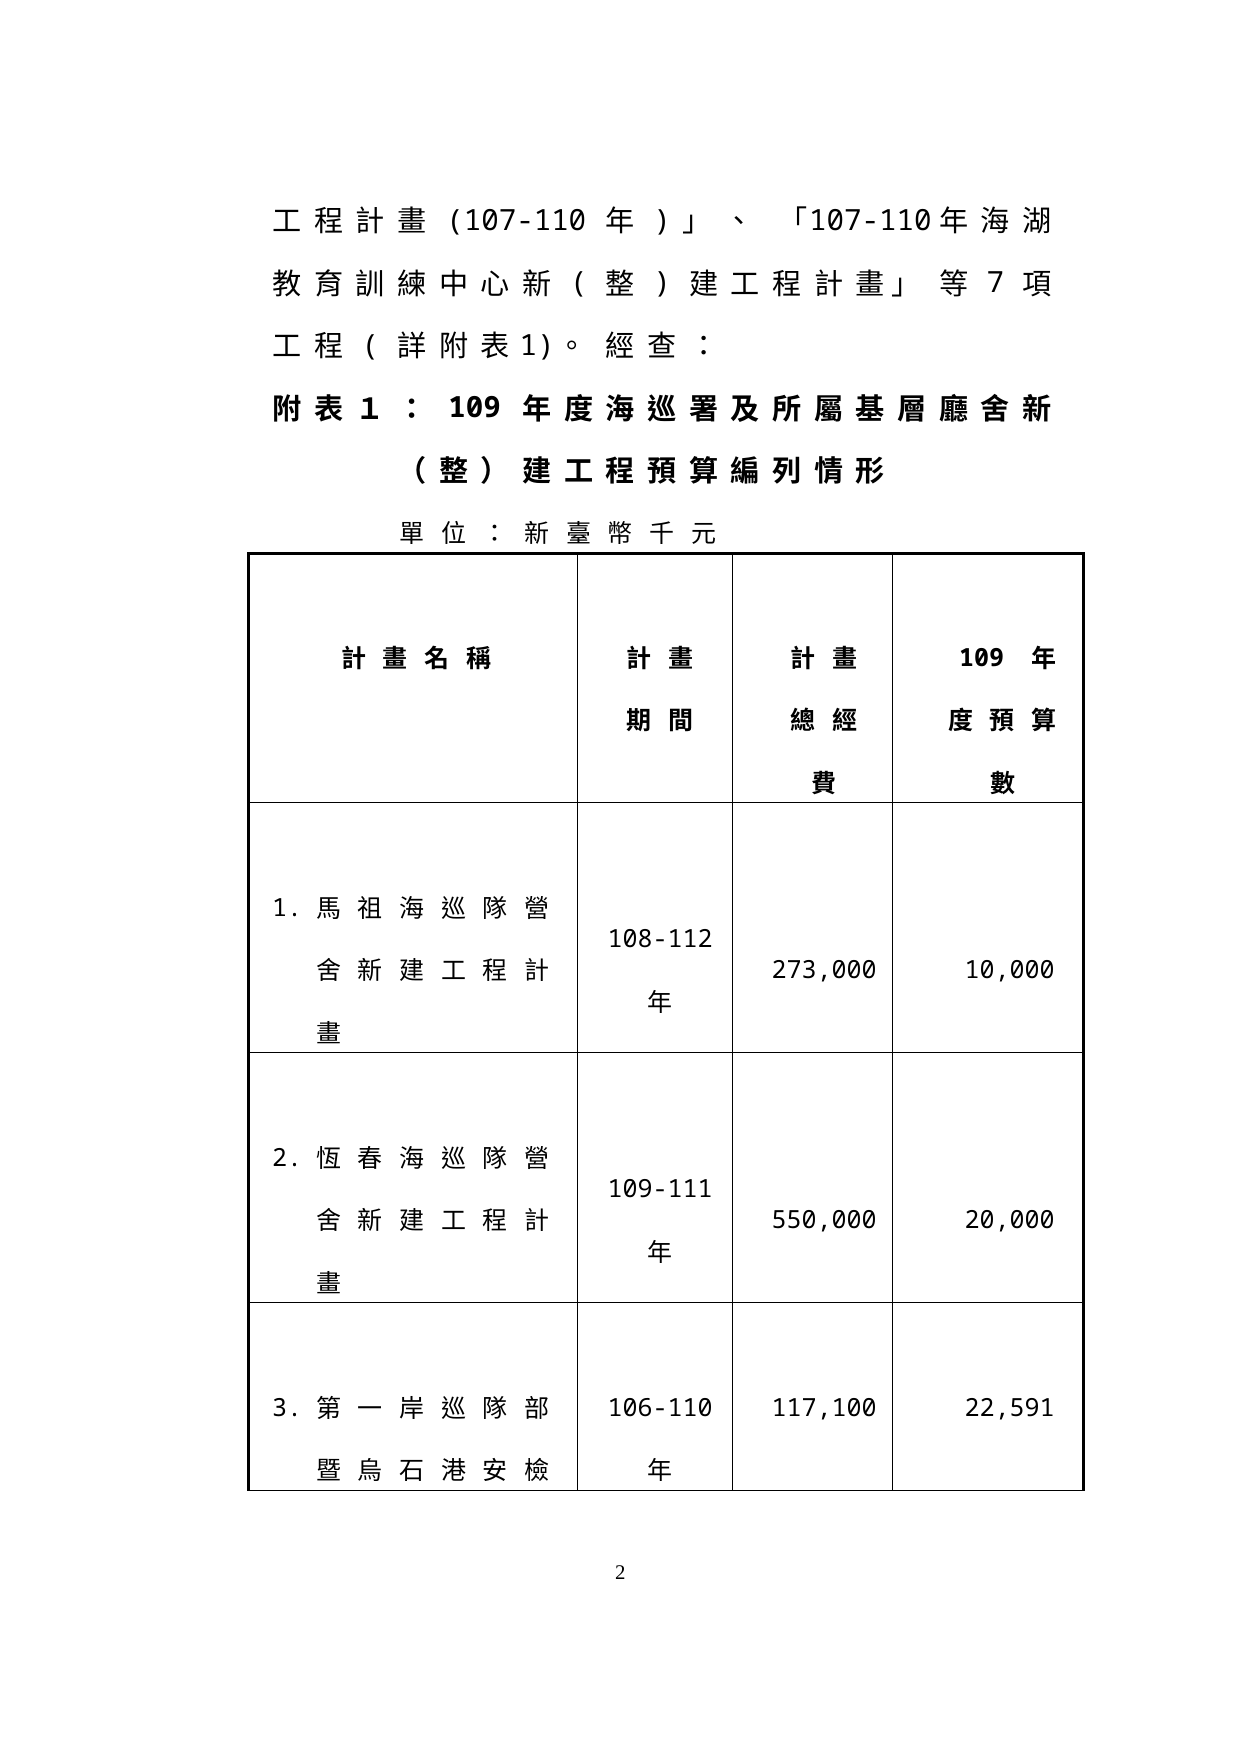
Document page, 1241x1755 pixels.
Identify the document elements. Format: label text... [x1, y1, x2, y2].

table_cell 109-111年 [578, 1053, 732, 1302]
table_cell 3.第一岸巡隊部暨烏石港安檢 [250, 1303, 577, 1490]
table_header 109年度預算數 [893, 555, 1082, 802]
table_cell 2.恆春海巡隊營舍新建工程計畫 [250, 1053, 577, 1302]
table_header 計畫總經費 [733, 555, 892, 802]
table_header 計畫期間 [578, 555, 732, 802]
table_cell 10,000 [893, 803, 1082, 1052]
table_cell 550,000 [733, 1053, 892, 1302]
text 工程計畫(107-110年)」、「107-110年海湖教育訓練中心新(整)建工程計畫」等7項工程(詳附表1)。經查： [242, 177, 1058, 365]
table_cell 1.馬祖海巡隊營舍新建工程計畫 [250, 803, 577, 1052]
table_cell 20,000 [893, 1053, 1082, 1302]
table_cell 108-112年 [578, 803, 732, 1052]
text 附表１：109年度海巡署及所屬基層廳舍新（整）建工程預算編列情形 單位：新臺幣千元 [242, 365, 1058, 552]
table_cell 106-110年 [578, 1303, 732, 1490]
table_cell 117,100 [733, 1303, 892, 1490]
table_cell 22,591 [893, 1303, 1082, 1490]
table_cell 273,000 [733, 803, 892, 1052]
table_header 計畫名稱 [250, 555, 577, 802]
